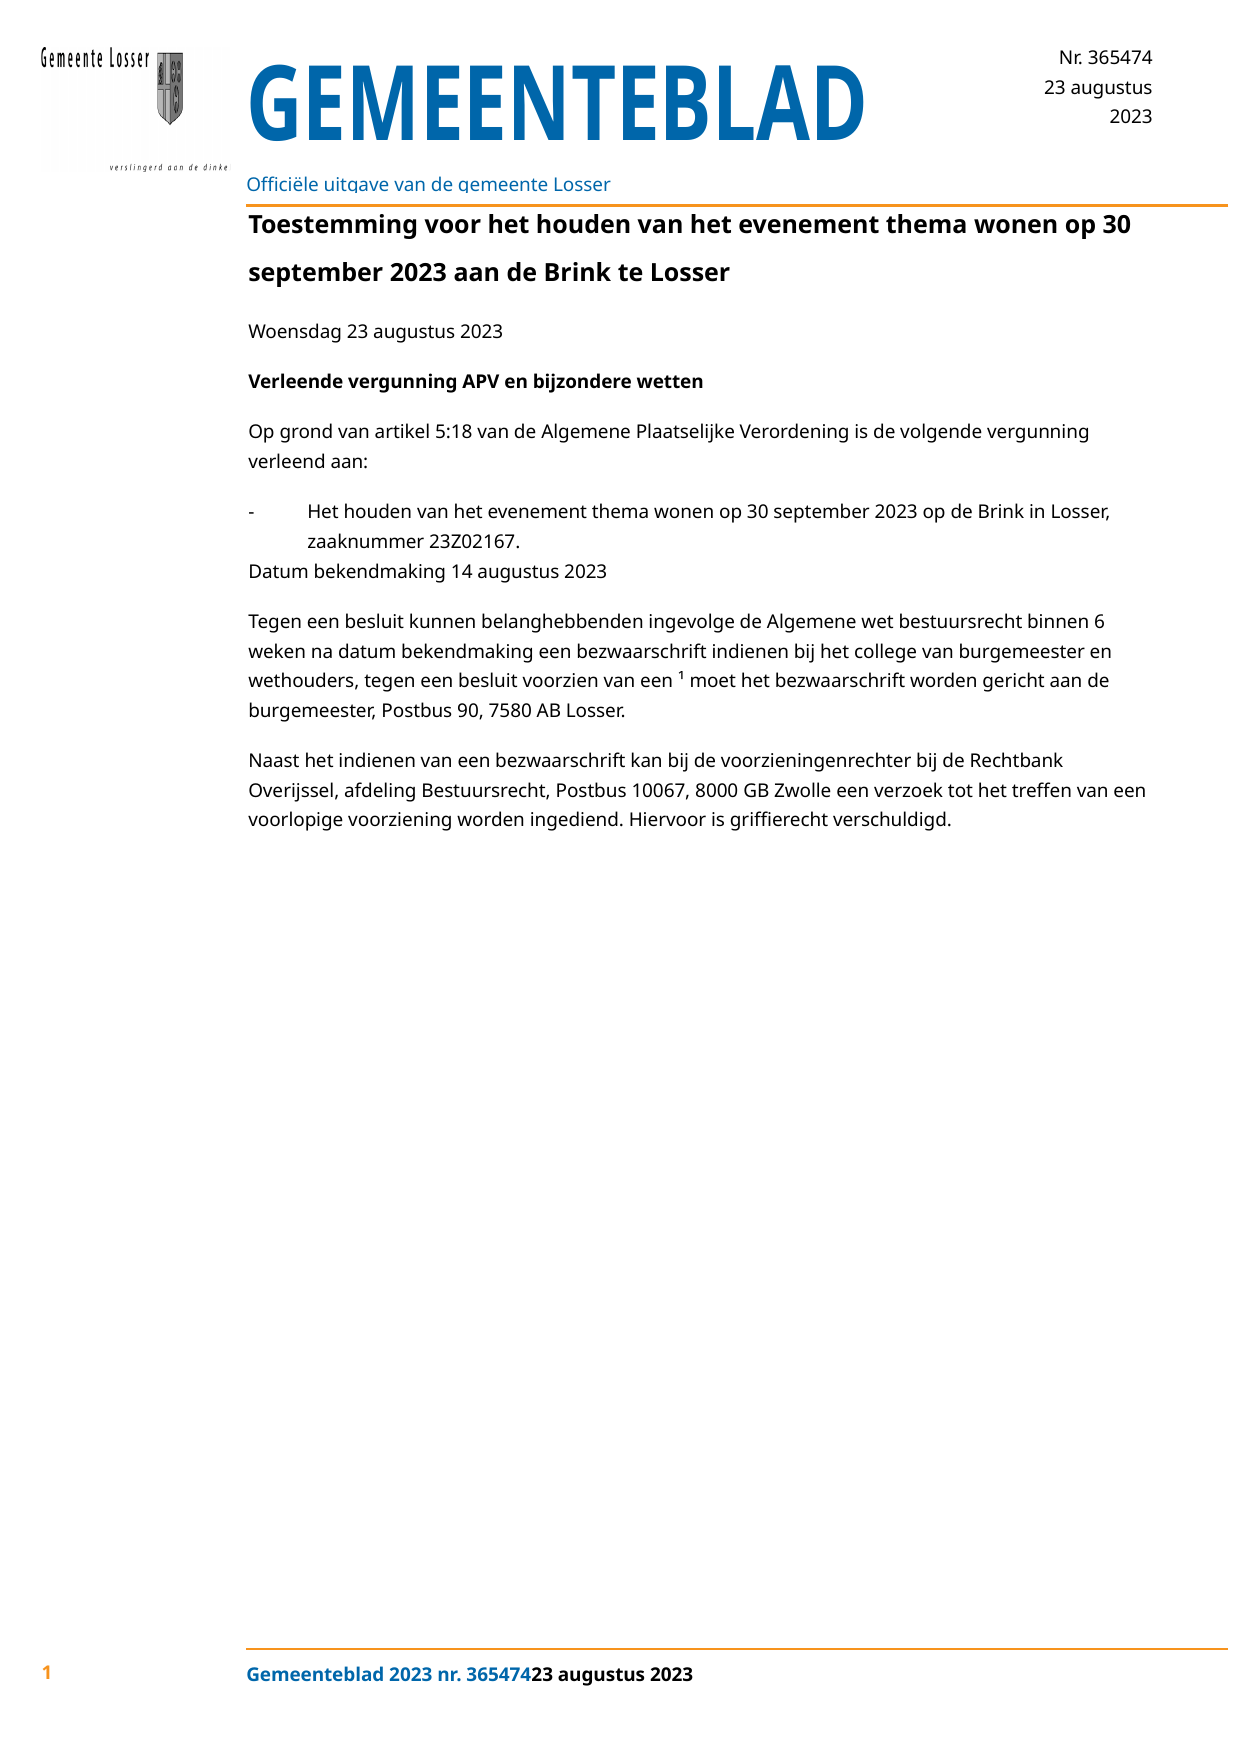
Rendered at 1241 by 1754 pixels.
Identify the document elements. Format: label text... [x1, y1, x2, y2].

list Het houden van het evenement thema wonen op 30 september 2023 op de Brink in Losser, zaaknummer 23Z02167. [248, 499, 1152, 554]
text Verleende vergunning APV en bijzondere wetten [248, 368, 1152, 394]
text Op grond van artikel 5:18 van de Algemene Plaatselijke Verordening is de volgende vergunning verleend aan: [248, 419, 1152, 474]
text Tegen een besluit kunnen belanghebbenden ingevolge de Algemene wet bestuursrecht binnen 6 weken na datum bekendmaking een bezwaarschrift indienen bij het college van burgemeester en wethouders, tegen een besluit voorzien van een ¹ moet het bezwaarschrift worden gericht aan de burgemeester, Postbus 90, 7580 AB Losser. [248, 608, 1152, 723]
text Datum bekendmaking 14 augustus 2023 [248, 558, 1152, 584]
text Naast het indienen van een bezwaarschrift kan bij de voorzieningenrechter bij de Rechtbank Overijssel, afdeling Bestuursrecht, Postbus 10067, 8000 GB Zwolle een verzoek tot het treffen van een voorlopige voorziening worden ingediend. Hiervoor is griffierecht verschuldigd. [248, 747, 1152, 832]
text Woensdag 23 augustus 2023 [248, 318, 1152, 344]
text Toestemming voor het houden van het evenement thema wonen op 30 september 2023 aan de Brink te Losser [248, 207, 1152, 288]
picture [41, 47, 231, 172]
